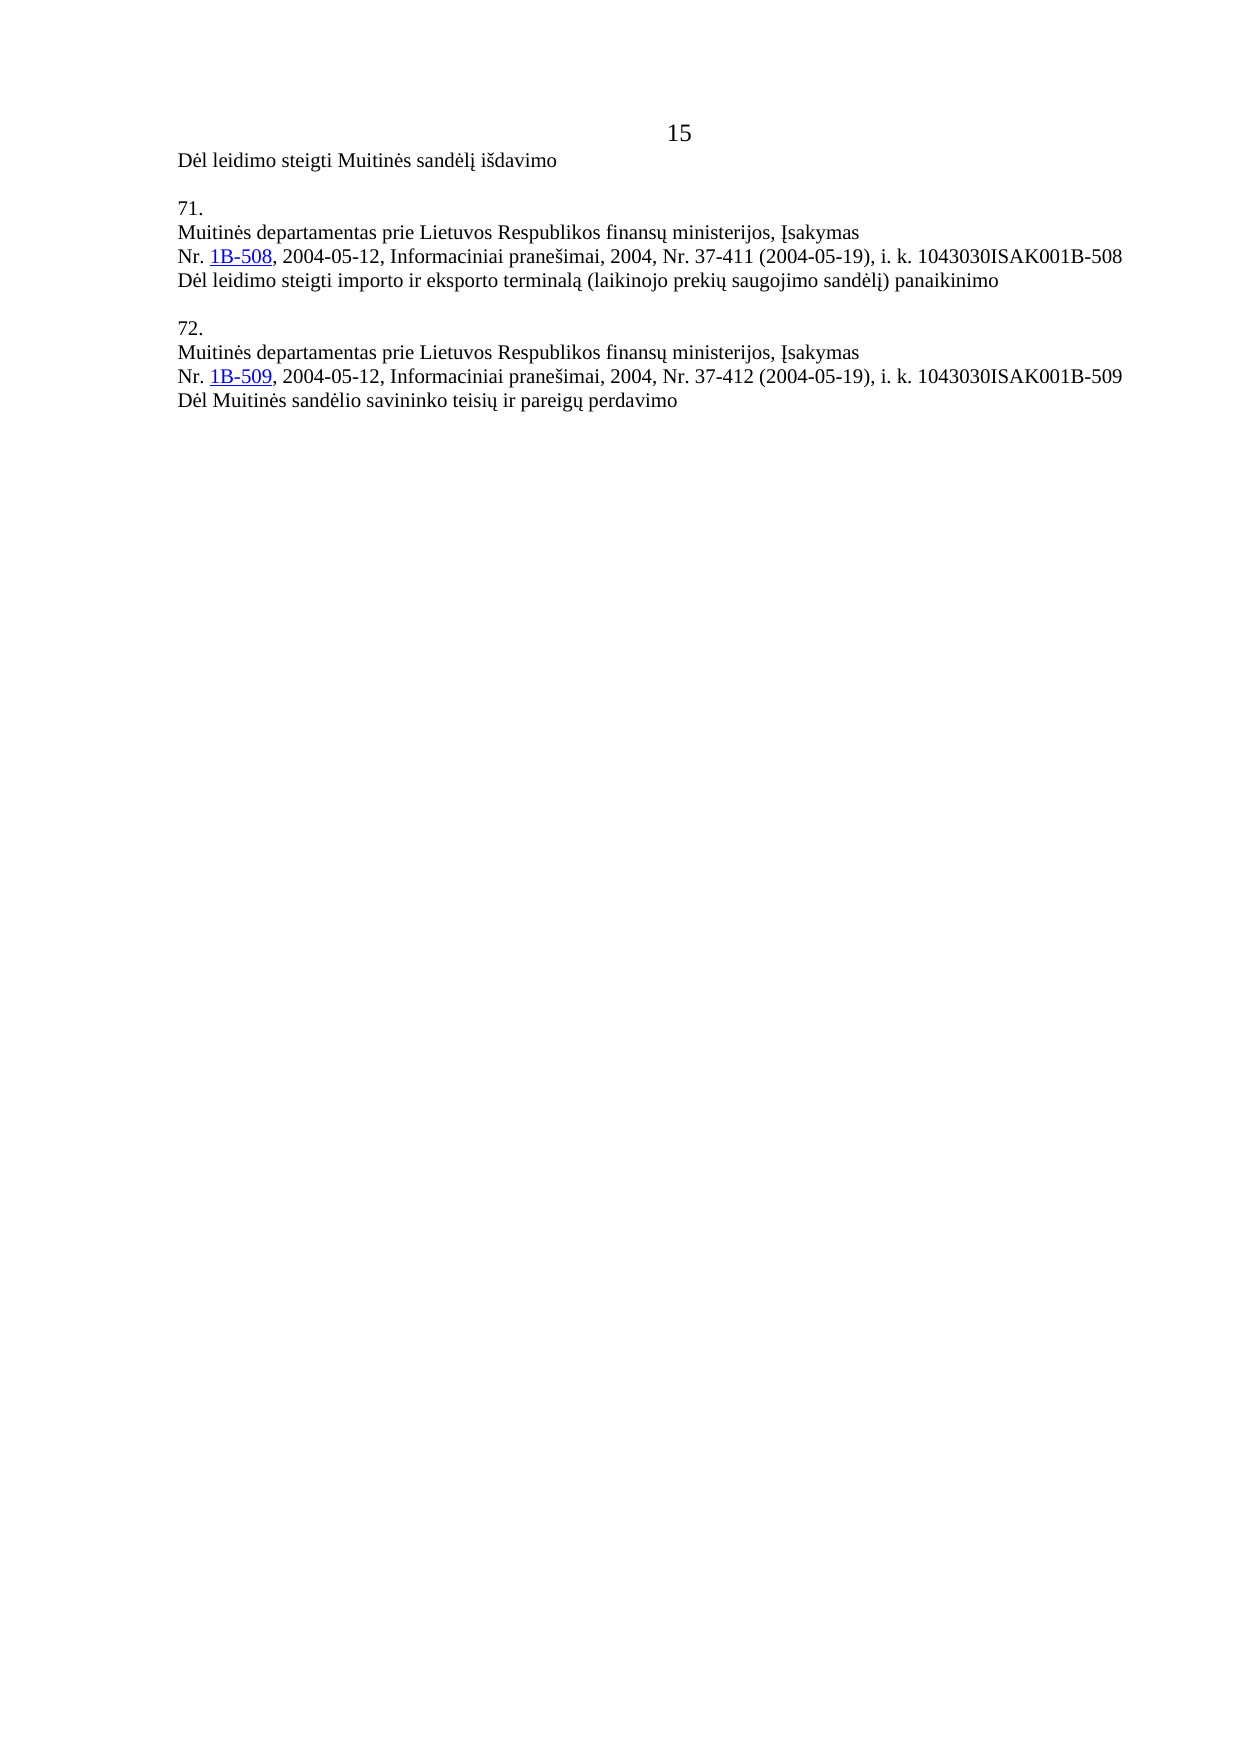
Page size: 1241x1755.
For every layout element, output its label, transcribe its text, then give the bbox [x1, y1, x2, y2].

text Muitinės departamentas prie Lietuvos Respublikos finansų ministerijos, Įsakymas [177, 340, 1181, 364]
text 72. [177, 316, 1181, 340]
text Dėl Muitinės sandėlio savininko teisių ir pareigų perdavimo [177, 388, 1181, 412]
text Dėl leidimo steigti importo ir eksporto terminalą (laikinojo prekių saugojimo sandėlį) panaikinimo [177, 268, 1181, 292]
text Dėl leidimo steigti Muitinės sandėlį išdavimo [177, 148, 1181, 172]
text Nr. 1B-508, 2004-05-12, Informaciniai pranešimai, 2004, Nr. 37-411 (2004-05-19), i. k. 1043030ISAK001B-508 [177, 244, 1181, 268]
text Nr. 1B-509, 2004-05-12, Informaciniai pranešimai, 2004, Nr. 37-412 (2004-05-19), i. k. 1043030ISAK001B-509 [177, 364, 1181, 388]
text Muitinės departamentas prie Lietuvos Respublikos finansų ministerijos, Įsakymas [177, 220, 1181, 244]
text 71. [177, 196, 1181, 220]
